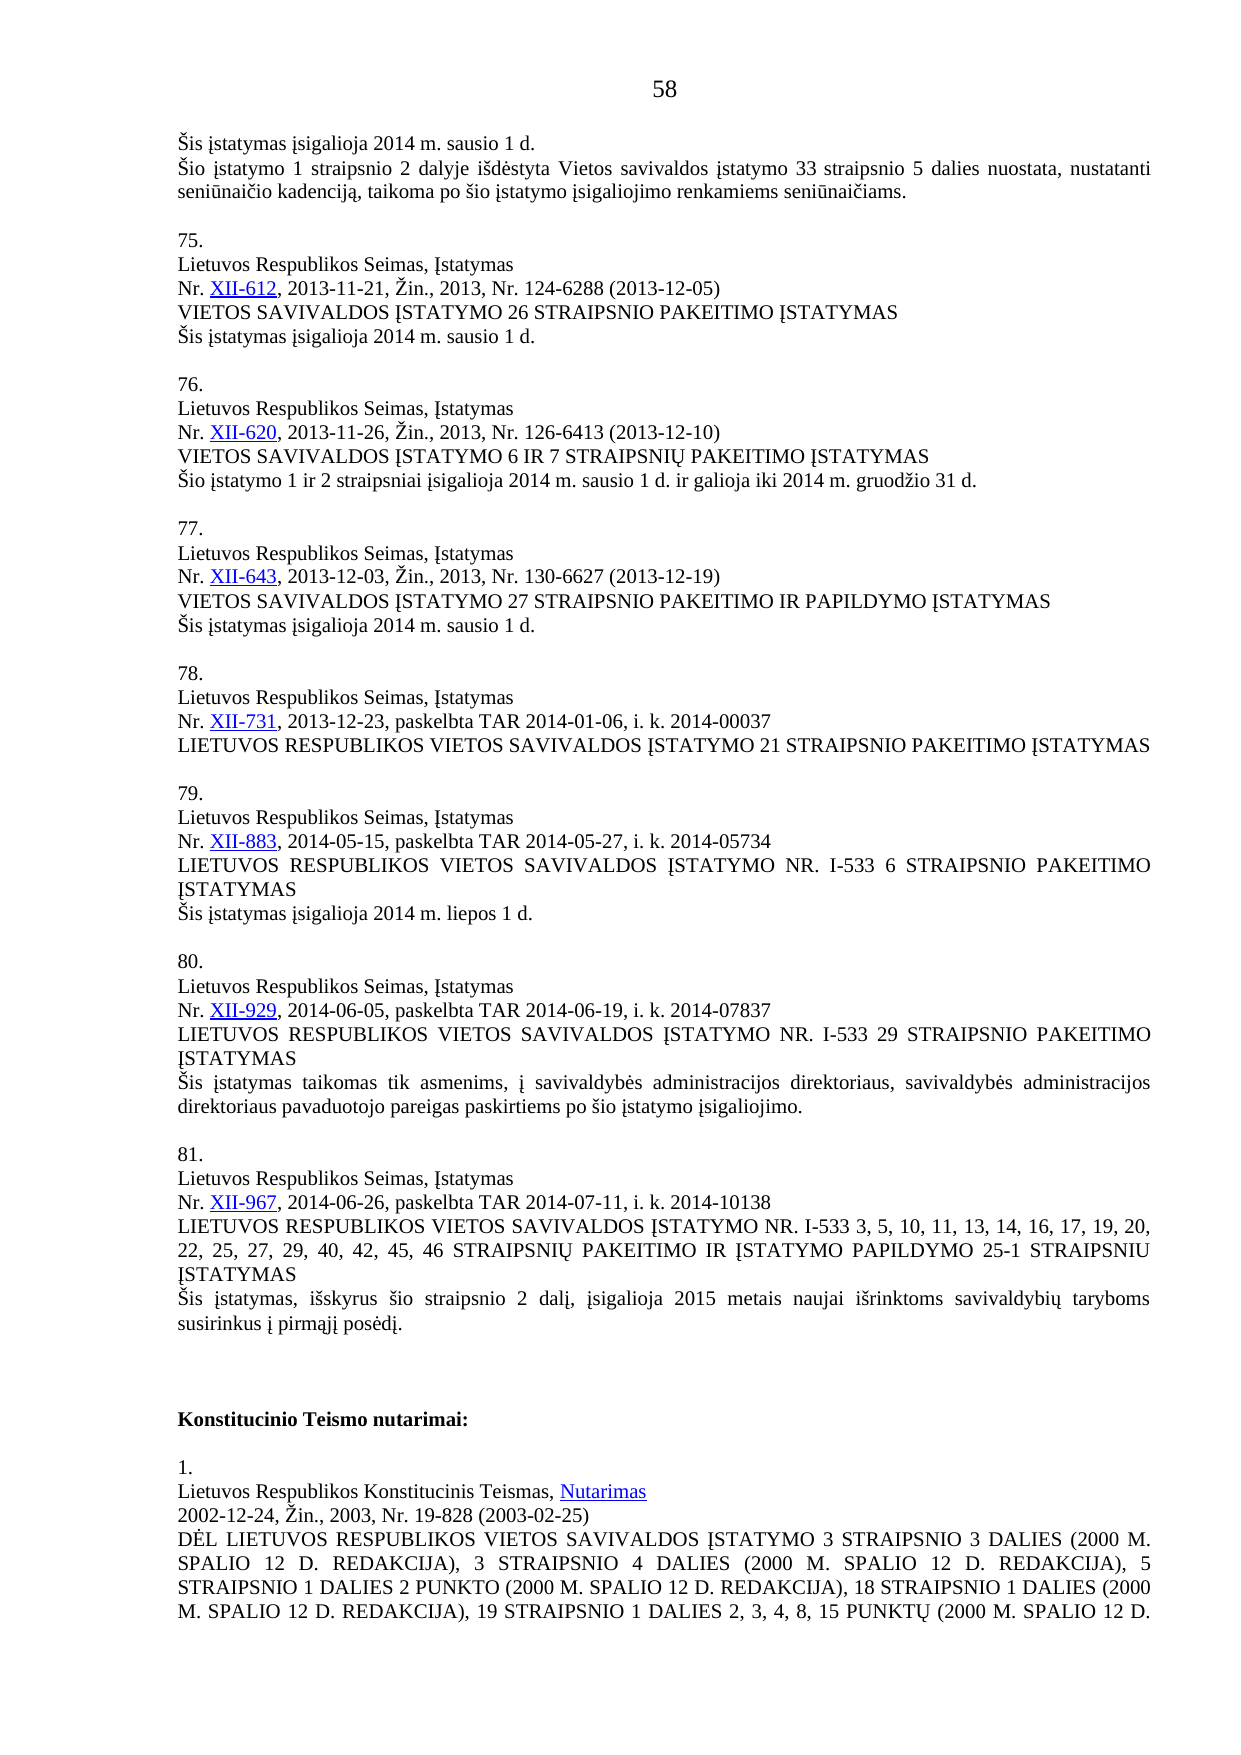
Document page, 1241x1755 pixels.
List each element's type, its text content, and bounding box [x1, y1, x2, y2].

text Lietuvos Respublikos Seimas, Įstatymas [177, 685, 1152, 709]
text Lietuvos Respublikos Seimas, Įstatymas [177, 396, 1152, 420]
text 79. [177, 781, 1152, 805]
text VIETOS SAVIVALDOS ĮSTATYMO 27 STRAIPSNIO PAKEITIMO IR PAPILDYMO ĮSTATYMAS [177, 588, 1152, 613]
text Šis įstatymas, išskyrus šio straipsnio 2 dalį, įsigalioja 2015 metais naujai išrinktoms savivaldybių taryboms susirinkus į pirmąjį posėdį. [177, 1286, 1152, 1334]
text 2002-12-24, Žin., 2003, Nr. 19-828 (2003-02-25) [177, 1503, 1152, 1527]
text 75. [177, 228, 1152, 252]
text DĖL LIETUVOS RESPUBLIKOS VIETOS SAVIVALDOS ĮSTATYMO 3 STRAIPSNIO 3 DALIES (2000 M. SPALIO 12 D. REDAKCIJA), 3 STRAIPSNIO 4 DALIES (2000 M. SPALIO 12 D. REDAKCIJA), 5 STRAIPSNIO 1 DALIES 2 PUNKTO (2000 M. SPALIO 12 D. REDAKCIJA), 18 STRAIPSNIO 1 DALIES (2000 M. SPALIO 12 D. REDAKCIJA), 19 STRAIPSNIO 1 DALIES 2, 3, 4, 8, 15 PUNKTŲ (2000 M. SPALIO 12 D. [177, 1527, 1152, 1623]
text Nr. XII-929, 2014-06-05, paskelbta TAR 2014-06-19, i. k. 2014-07837 [177, 998, 1152, 1022]
text Lietuvos Respublikos Seimas, Įstatymas [177, 1166, 1152, 1190]
text Šis įstatymas įsigalioja 2014 m. sausio 1 d. [177, 131, 1152, 155]
text Šis įstatymas įsigalioja 2014 m. liepos 1 d. [177, 901, 1152, 925]
text 78. [177, 661, 1152, 685]
text LIETUVOS RESPUBLIKOS VIETOS SAVIVALDOS ĮSTATYMO NR. I-533 29 STRAIPSNIO PAKEITIMO ĮSTATYMAS [177, 1022, 1152, 1070]
text Šis įstatymas įsigalioja 2014 m. sausio 1 d. [177, 324, 1152, 348]
text Lietuvos Respublikos Seimas, Įstatymas [177, 540, 1152, 564]
text LIETUVOS RESPUBLIKOS VIETOS SAVIVALDOS ĮSTATYMO NR. I-533 3, 5, 10, 11, 13, 14, 16, 17, 19, 20, 22, 25, 27, 29, 40, 42, 45, 46 STRAIPSNIŲ PAKEITIMO IR ĮSTATYMO PAPILDYMO 25-1 STRAIPSNIU ĮSTATYMAS [177, 1214, 1152, 1286]
text Lietuvos Respublikos Seimas, Įstatymas [177, 805, 1152, 829]
text Nr. XII-967, 2014-06-26, paskelbta TAR 2014-07-11, i. k. 2014-10138 [177, 1190, 1152, 1214]
text Lietuvos Respublikos Seimas, Įstatymas [177, 973, 1152, 998]
text VIETOS SAVIVALDOS ĮSTATYMO 6 IR 7 STRAIPSNIŲ PAKEITIMO ĮSTATYMAS [177, 444, 1152, 468]
text 1. [177, 1455, 1152, 1479]
text LIETUVOS RESPUBLIKOS VIETOS SAVIVALDOS ĮSTATYMO NR. I-533 6 STRAIPSNIO PAKEITIMO ĮSTATYMAS [177, 853, 1152, 901]
text Lietuvos Respublikos Seimas, Įstatymas [177, 252, 1152, 276]
text Konstitucinio Teismo nutarimai: [177, 1407, 1152, 1431]
text 80. [177, 949, 1152, 973]
text Lietuvos Respublikos Konstitucinis Teismas, Nutarimas [177, 1479, 1152, 1503]
text Nr. XII-643, 2013-12-03, Žin., 2013, Nr. 130-6627 (2013-12-19) [177, 564, 1152, 588]
text Šis įstatymas įsigalioja 2014 m. sausio 1 d. [177, 613, 1152, 637]
text VIETOS SAVIVALDOS ĮSTATYMO 26 STRAIPSNIO PAKEITIMO ĮSTATYMAS [177, 300, 1152, 324]
text 81. [177, 1142, 1152, 1166]
text Nr. XII-620, 2013-11-26, Žin., 2013, Nr. 126-6413 (2013-12-10) [177, 420, 1152, 444]
text Šio įstatymo 1 straipsnio 2 dalyje išdėstyta Vietos savivaldos įstatymo 33 straipsnio 5 dalies nuostata, nustatanti seniūnaičio kadenciją, taikoma po šio įstatymo įsigaliojimo renkamiems seniūnaičiams. [177, 155, 1152, 203]
text Nr. XII-731, 2013-12-23, paskelbta TAR 2014-01-06, i. k. 2014-00037 [177, 709, 1152, 733]
text Nr. XII-612, 2013-11-21, Žin., 2013, Nr. 124-6288 (2013-12-05) [177, 276, 1152, 300]
text Šis įstatymas taikomas tik asmenims, į savivaldybės administracijos direktoriaus, savivaldybės administracijos direktoriaus pavaduotojo pareigas paskirtiems po šio įstatymo įsigaliojimo. [177, 1070, 1152, 1118]
text Nr. XII-883, 2014-05-15, paskelbta TAR 2014-05-27, i. k. 2014-05734 [177, 829, 1152, 853]
text Šio įstatymo 1 ir 2 straipsniai įsigalioja 2014 m. sausio 1 d. ir galioja iki 2014 m. gruodžio 31 d. [177, 468, 1152, 492]
text 76. [177, 372, 1152, 396]
text 77. [177, 516, 1152, 540]
text LIETUVOS RESPUBLIKOS VIETOS SAVIVALDOS ĮSTATYMO 21 STRAIPSNIO PAKEITIMO ĮSTATYMAS [177, 733, 1152, 757]
